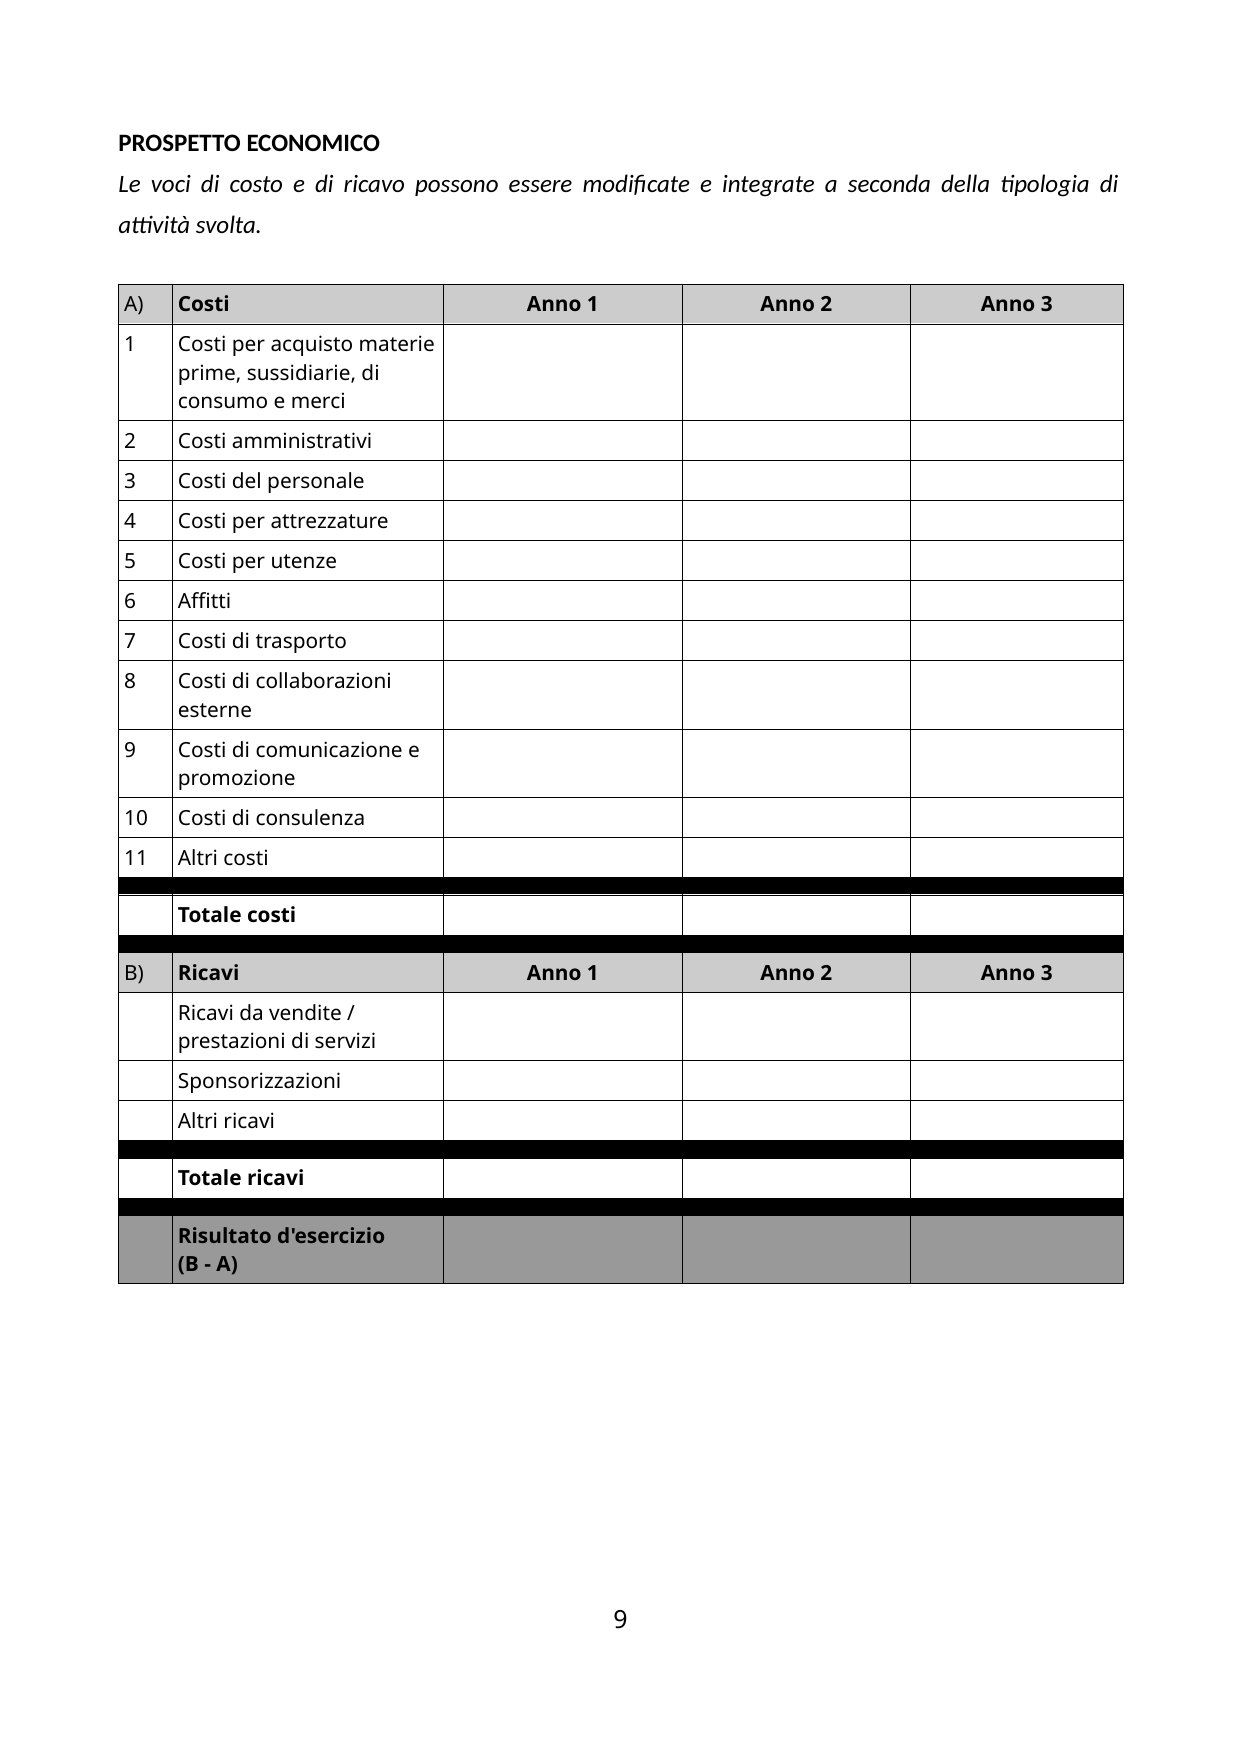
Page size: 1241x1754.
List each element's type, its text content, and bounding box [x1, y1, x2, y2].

table_cell [444, 838, 682, 877]
table_cell [444, 1061, 682, 1100]
table_cell [911, 936, 1123, 952]
table_cell [173, 936, 443, 952]
table_cell [444, 798, 682, 837]
table_cell [119, 1199, 172, 1215]
table_cell [911, 421, 1123, 460]
table_cell [683, 461, 910, 500]
table_cell Costi per attrezzature [173, 501, 443, 540]
table_cell Costi amministrativi [173, 421, 443, 460]
table_cell [683, 501, 910, 540]
text Le voci di costo e di ricavo possono essere modificate e integrate a seconda della tipologia di attività svolta. [118, 159, 1122, 242]
table_cell Altri costi [173, 838, 443, 877]
table_cell [911, 621, 1123, 660]
table_cell [444, 325, 682, 420]
table_cell [911, 878, 1123, 894]
table_cell 10 [119, 798, 172, 837]
table_cell [683, 936, 910, 952]
table_cell 1 [119, 325, 172, 420]
table_cell [444, 1199, 682, 1215]
table_cell [444, 993, 682, 1060]
table_cell 7 [119, 621, 172, 660]
table_cell [119, 1159, 172, 1198]
table_cell [119, 1216, 172, 1283]
table_cell [683, 878, 910, 894]
table_cell [911, 541, 1123, 580]
table_cell [911, 838, 1123, 877]
table_cell [911, 1061, 1123, 1100]
table_cell [173, 1199, 443, 1215]
table_cell [444, 1216, 682, 1283]
table_cell [911, 1159, 1123, 1198]
table_cell [911, 1141, 1123, 1158]
table_cell [444, 1141, 682, 1158]
table_cell [911, 661, 1123, 729]
table_cell [911, 798, 1123, 837]
table_cell [444, 1159, 682, 1198]
table_cell [911, 896, 1123, 934]
table_cell Totale costi [173, 896, 443, 934]
table_cell [911, 1216, 1123, 1283]
table_cell [683, 421, 910, 460]
table_cell [683, 896, 910, 934]
table_cell 3 [119, 461, 172, 500]
table_cell [444, 581, 682, 620]
table_cell [683, 798, 910, 837]
table_header Anno 3 [911, 285, 1123, 323]
table_cell [119, 1061, 172, 1100]
table_header Costi [173, 285, 443, 323]
table_cell [911, 581, 1123, 620]
table_cell Totale ricavi [173, 1159, 443, 1198]
table_cell Anno 3 [911, 953, 1123, 992]
table_cell [119, 896, 172, 934]
table_cell [683, 993, 910, 1060]
table_cell [683, 1216, 910, 1283]
table_cell Costi di comunicazione e promozione [173, 730, 443, 797]
table_cell Sponsorizzazioni [173, 1061, 443, 1100]
table_cell 5 [119, 541, 172, 580]
table_cell [911, 1199, 1123, 1215]
table_cell Risultato d'esercizio (B - A) [173, 1216, 443, 1283]
table_cell [173, 878, 443, 894]
table_cell [444, 878, 682, 894]
table_cell Altri ricavi [173, 1101, 443, 1140]
table_cell [911, 461, 1123, 500]
table_cell Costi per utenze [173, 541, 443, 580]
table_cell [683, 1159, 910, 1198]
table_cell Costi di consulenza [173, 798, 443, 837]
table_cell [911, 325, 1123, 420]
table_cell [444, 621, 682, 660]
table_header A) [119, 285, 172, 323]
table_cell [683, 1061, 910, 1100]
table_cell [444, 421, 682, 460]
table_cell [444, 730, 682, 797]
table_cell Ricavi da vendite / prestazioni di servizi [173, 993, 443, 1060]
table_cell 11 [119, 838, 172, 877]
table_cell [683, 581, 910, 620]
table_cell [911, 730, 1123, 797]
table_cell [683, 1101, 910, 1140]
table_cell Ricavi [173, 953, 443, 992]
table_cell Costi di collaborazioni esterne [173, 661, 443, 729]
table_cell [683, 838, 910, 877]
table_cell [444, 541, 682, 580]
table_cell [683, 325, 910, 420]
table_cell [911, 993, 1123, 1060]
table_cell [683, 730, 910, 797]
table_cell [444, 1101, 682, 1140]
table_cell Costi del personale [173, 461, 443, 500]
table_cell Anno 2 [683, 953, 910, 992]
table_header Anno 2 [683, 285, 910, 323]
table_cell [683, 1199, 910, 1215]
table_cell 6 [119, 581, 172, 620]
table_cell [444, 661, 682, 729]
table_cell [911, 501, 1123, 540]
table_cell [119, 993, 172, 1060]
table_cell Costi di trasporto [173, 621, 443, 660]
table_cell [683, 1141, 910, 1158]
table_cell 4 [119, 501, 172, 540]
table_cell Affitti [173, 581, 443, 620]
table_cell [683, 621, 910, 660]
table_cell [119, 878, 172, 894]
table_cell B) [119, 953, 172, 992]
text PROSPETTO ECONOMICO [118, 118, 1122, 159]
table_cell [444, 461, 682, 500]
table_cell [119, 1101, 172, 1140]
table_cell 9 [119, 730, 172, 797]
table_cell [173, 1141, 443, 1158]
table_cell [444, 936, 682, 952]
table_cell 2 [119, 421, 172, 460]
table_cell Costi per acquisto materie prime, sussidiarie, di consumo e merci [173, 325, 443, 420]
table_cell [119, 936, 172, 952]
table_header Anno 1 [444, 285, 682, 323]
table_cell [683, 541, 910, 580]
table_cell [444, 501, 682, 540]
table_cell [911, 1101, 1123, 1140]
table_cell [683, 661, 910, 729]
table_cell 8 [119, 661, 172, 729]
table_cell Anno 1 [444, 953, 682, 992]
table_cell [444, 896, 682, 934]
table_cell [119, 1141, 172, 1158]
